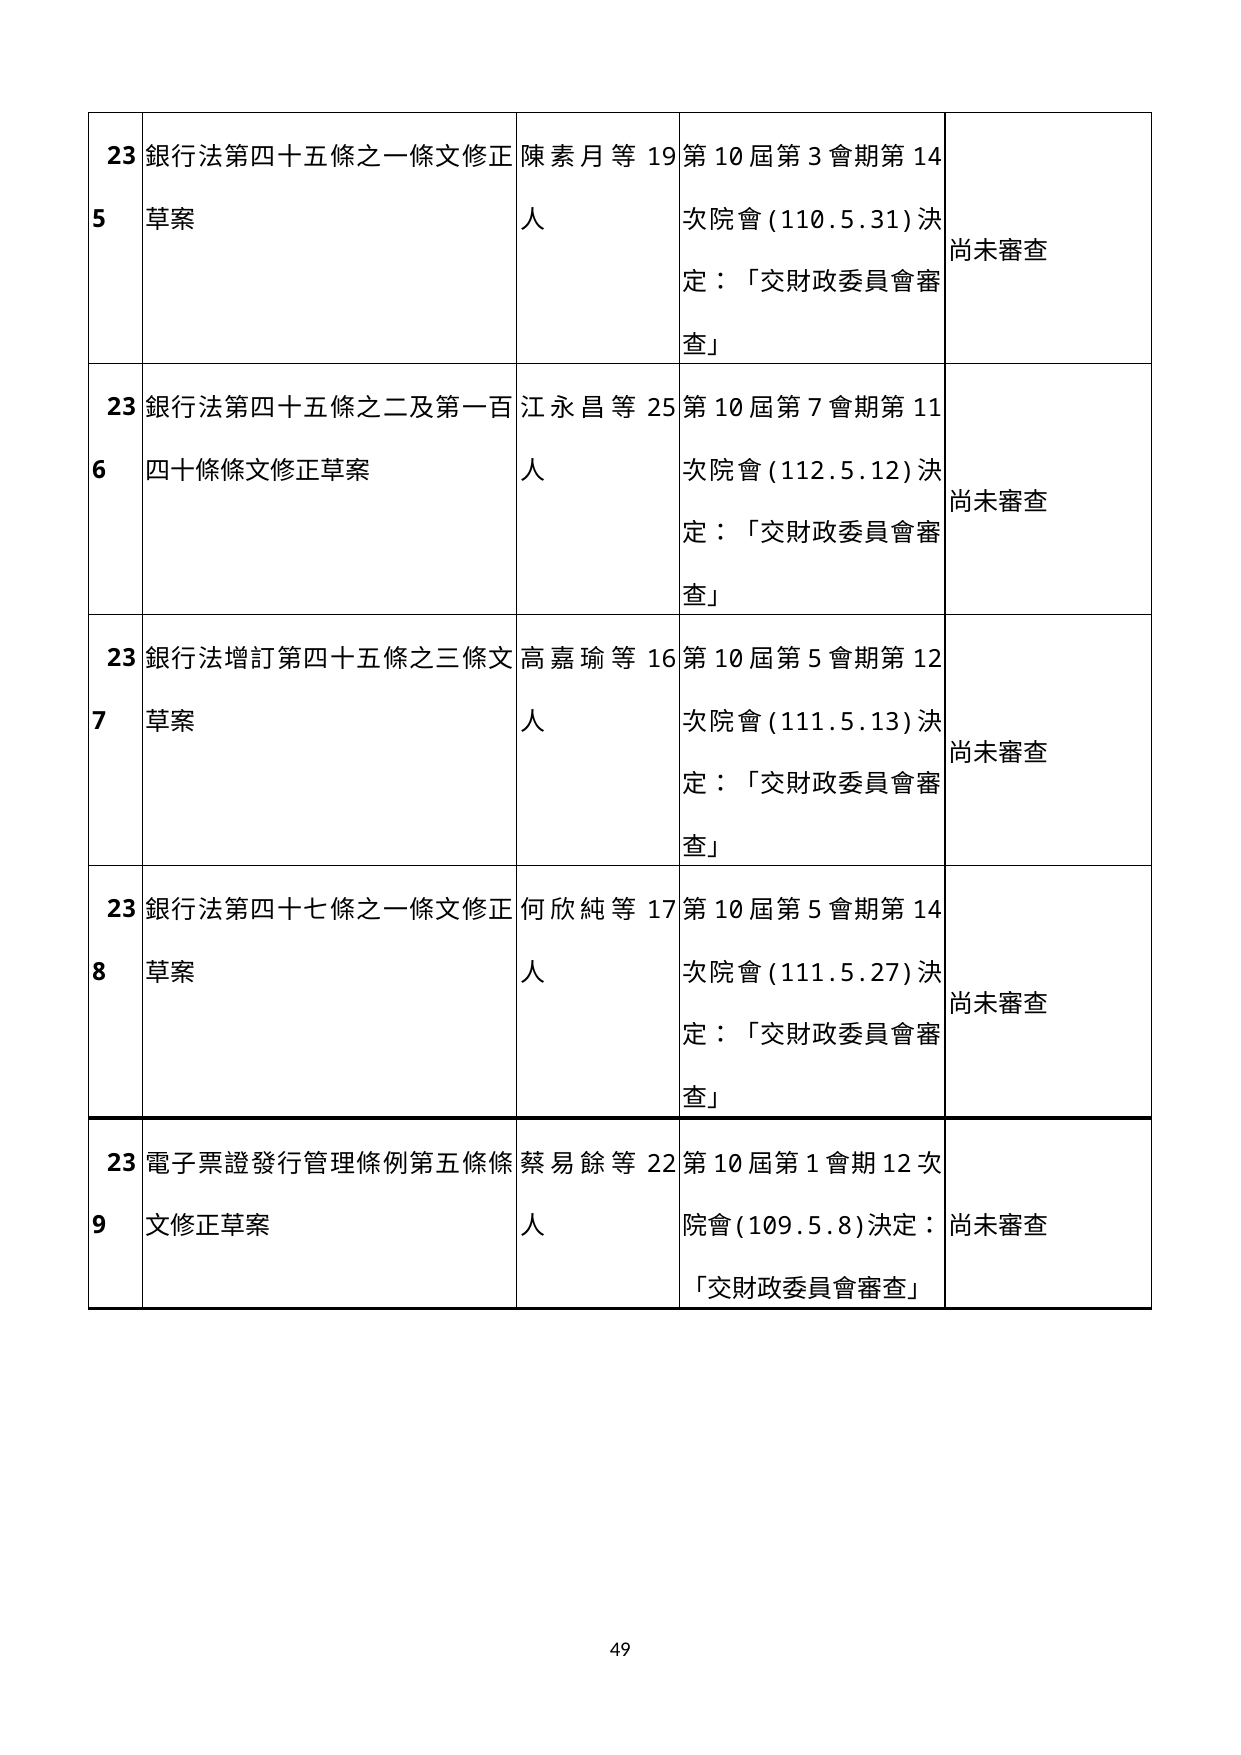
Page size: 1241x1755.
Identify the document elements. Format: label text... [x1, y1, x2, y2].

table_cell 第10屆第5會期第14次院會(111.5.27)決定：「交財政委員會審查」 [680, 866, 944, 1116]
table_cell 第10屆第5會期第12次院會(111.5.13)決定：「交財政委員會審查」 [680, 615, 944, 865]
table_cell 銀行法第四十五條之一條文修正草案 [143, 113, 516, 363]
table_cell 何欣純等17人 [517, 866, 679, 1116]
table_cell 高嘉瑜等16人 [517, 615, 679, 865]
table_cell [89, 364, 142, 614]
table_cell 尚未審查 [946, 866, 1151, 1116]
table_cell 銀行法第四十七條之一條文修正草案 [143, 866, 516, 1116]
table_cell 第10屆第1會期12次院會(109.5.8)決定：「交財政委員會審查」 [680, 1120, 944, 1307]
table_cell 第10屆第7會期第11次院會(112.5.12)決定：「交財政委員會審查」 [680, 364, 944, 614]
table_cell 江永昌等25人 [517, 364, 679, 614]
table_cell 尚未審查 [946, 615, 1151, 865]
table_cell 尚未審查 [946, 1120, 1151, 1307]
table_cell [89, 1120, 142, 1307]
table_cell 陳素月等19人 [517, 113, 679, 363]
table_cell 電子票證發行管理條例第五條條文修正草案 [143, 1120, 516, 1307]
table_cell [89, 113, 142, 363]
table_cell 蔡易餘等22人 [517, 1120, 679, 1307]
table_cell 尚未審查 [946, 364, 1151, 614]
table_cell 尚未審查 [946, 113, 1151, 363]
table_cell [89, 615, 142, 865]
table_cell 銀行法增訂第四十五條之三條文草案 [143, 615, 516, 865]
table_cell [89, 866, 142, 1116]
table_cell 第10屆第3會期第14次院會(110.5.31)決定：「交財政委員會審查」 [680, 113, 944, 363]
table_cell 銀行法第四十五條之二及第一百四十條條文修正草案 [143, 364, 516, 614]
